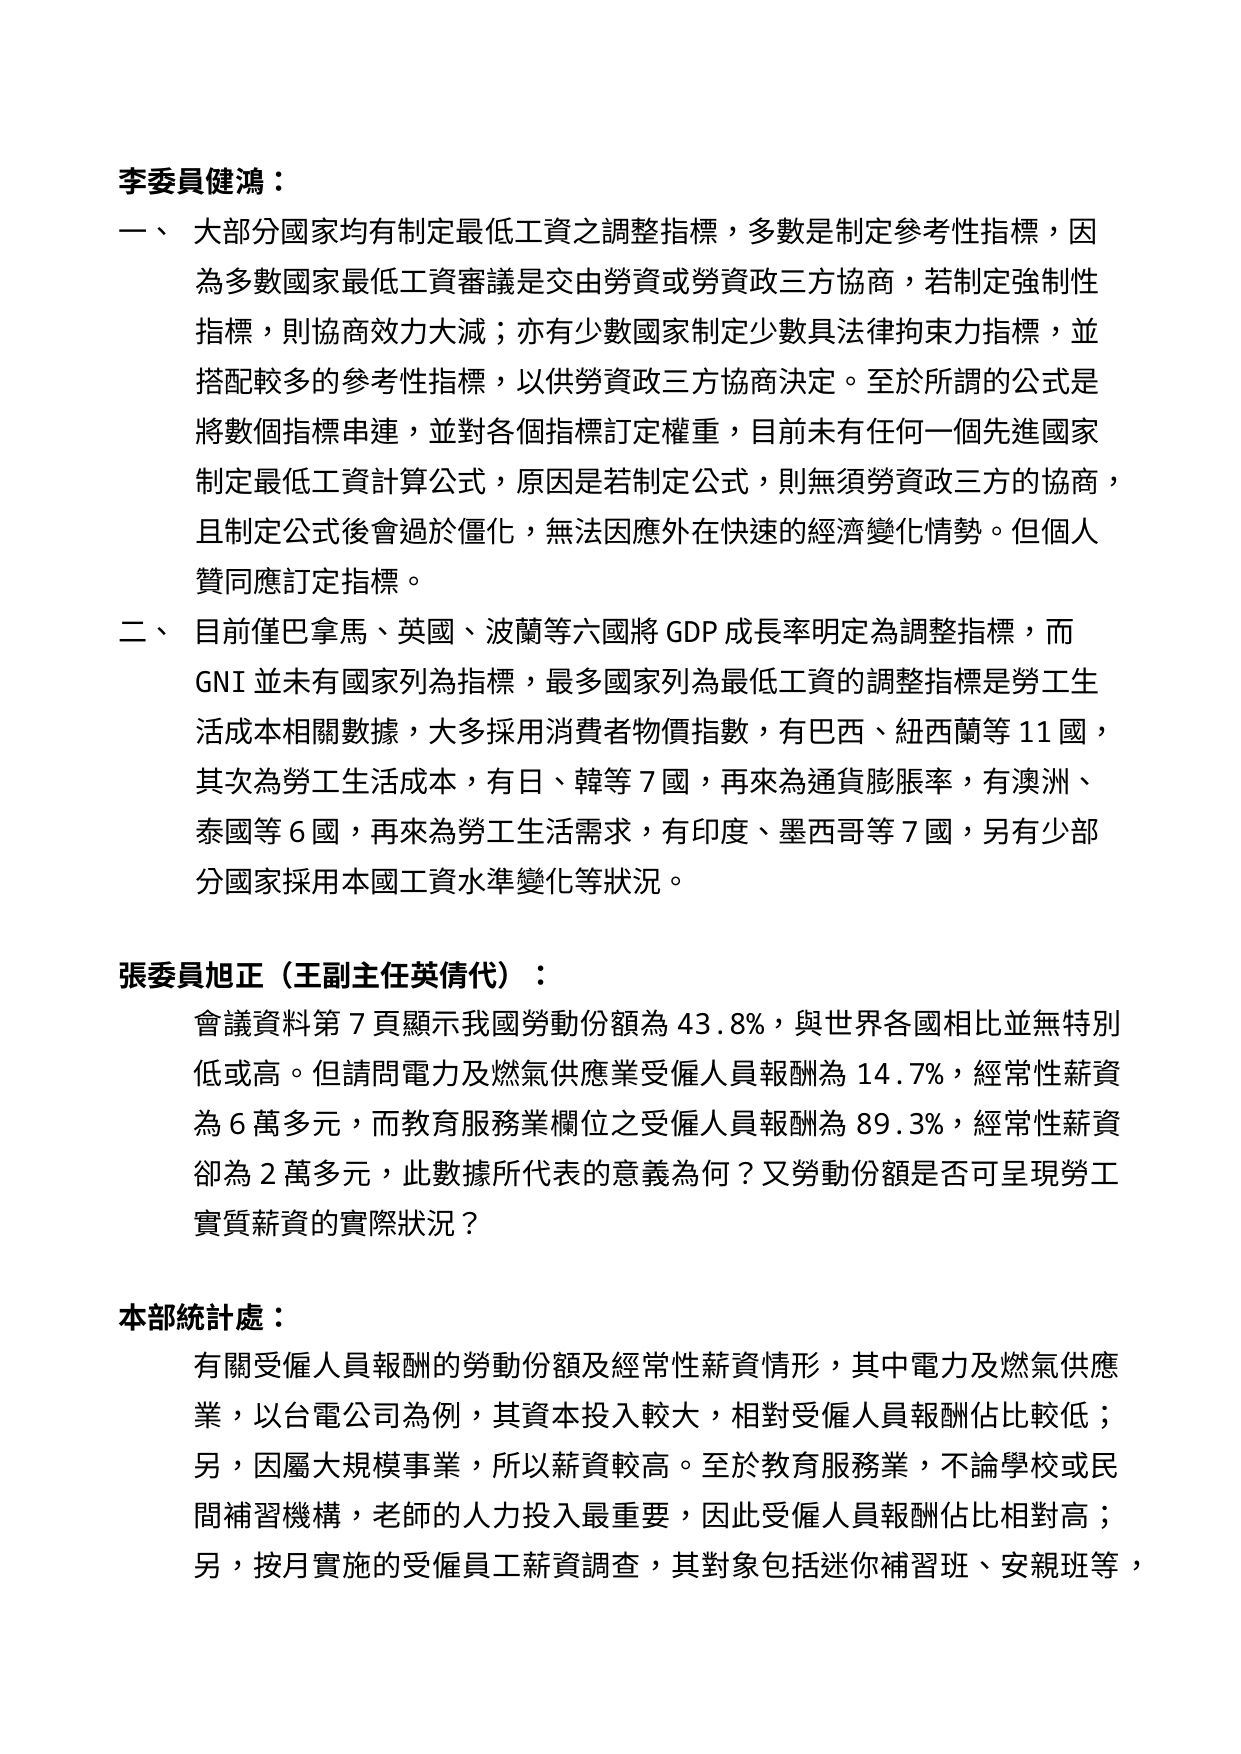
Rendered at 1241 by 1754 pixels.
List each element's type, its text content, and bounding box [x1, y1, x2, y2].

text 本部統計處： [118, 1294, 1122, 1337]
text 張委員旭正（王副主任英倩代）： [118, 952, 1122, 994]
text 有關受僱人員報酬的勞動份額及經常性薪資情形，其中電力及燃氣供應業，以台電公司為例，其資本投入較大，相對受僱人員報酬佔比較低；另，因屬大規模事業，所以薪資較高。至於教育服務業，不論學校或民間補習機構，老師的人力投入最重要，因此受僱人員報酬佔比相對高；另，按月實施的受僱員工薪資調查，其對象包括迷你補習班、安親班等，多為部分工時人員，絕對薪資較低。因此有所差異。 [193, 1337, 1122, 1587]
text 會議資料第7頁顯示我國勞動份額為43.8%，與世界各國相比並無特別低或高。但請問電力及燃氣供應業受僱人員報酬為14.7%，經常性薪資為6萬多元，而教育服務業欄位之受僱人員報酬為89.3%，經常性薪資卻為2萬多元，此數據所代表的意義為何？又勞動份額是否可呈現勞工實質薪資的實際狀況？ [193, 994, 1122, 1244]
list 目前僅巴拿馬、英國、波蘭等六國將GDP成長率明定為調整指標，而GNI並未有國家列為指標，最多國家列為最低工資的調整指標是勞工生活成本相關數據，大多採用消費者物價指數，有巴西、紐西蘭等11國，其次為勞工生活成本，有日、韓等7國，再來為通貨膨脹率，有澳洲、泰國等6國，再來為勞工生活需求，有印度、墨西哥等7國，另有少部分國家採用本國工資水準變化等狀況。 [118, 602, 1122, 902]
text 李委員健鴻： [118, 152, 1122, 202]
list 大部分國家均有制定最低工資之調整指標，多數是制定參考性指標，因為多數國家最低工資審議是交由勞資或勞資政三方協商，若制定強制性指標，則協商效力大減；亦有少數國家制定少數具法律拘束力指標，並搭配較多的參考性指標，以供勞資政三方協商決定。至於所謂的公式是將數個指標串連，並對各個指標訂定權重，目前未有任何一個先進國家制定最低工資計算公式，原因是若制定公式，則無須勞資政三方的協商，且制定公式後會過於僵化，無法因應外在快速的經濟變化情勢。但個人贊同應訂定指標。 [118, 202, 1122, 602]
